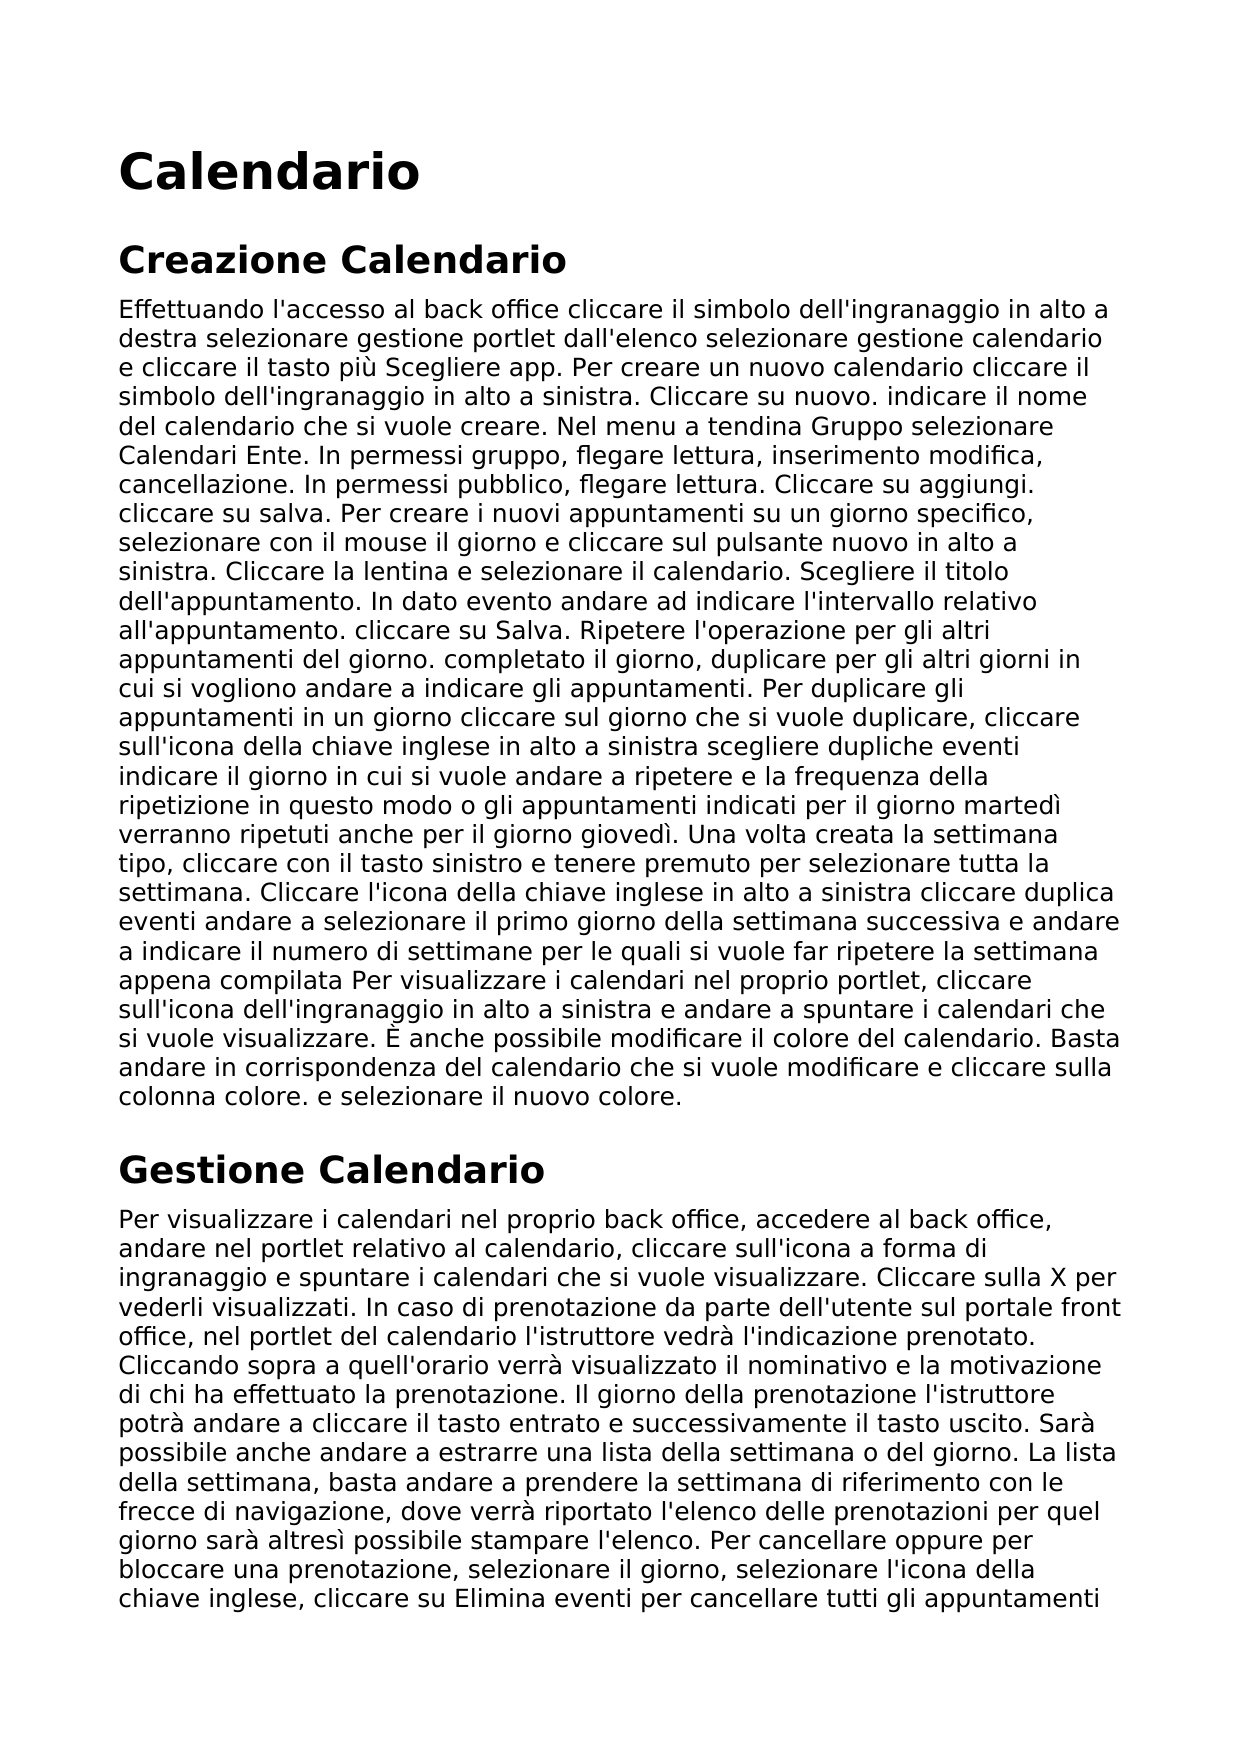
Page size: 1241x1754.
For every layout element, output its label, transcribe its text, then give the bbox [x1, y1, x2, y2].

subtitle Calendario [118, 143, 1122, 201]
text Per visualizzare i calendari nel proprio back office, accedere al back office, andare nel portlet relativo al calendario, cliccare sull'icona a forma di ingranaggio e spuntare i calendari che si vuole visualizzare. Cliccare sulla X per vederli visualizzati. In caso di prenotazione da parte dell'utente sul portale front office, nel portlet del calendario l'istruttore vedrà l'indicazione prenotato. Cliccando sopra a quell'orario verrà visualizzato il nominativo e la motivazione di chi ha effettuato la prenotazione. Il giorno della prenotazione l'istruttore potrà andare a cliccare il tasto entrato e successivamente il tasto uscito. Sarà possibile anche andare a estrarre una lista della settimana o del giorno. La lista della settimana, basta andare a prendere la settimana di riferimento con le frecce di navigazione, dove verrà riportato l'elenco delle prenotazioni per quel giorno sarà altresì possibile stampare l'elenco. Per cancellare oppure per bloccare una prenotazione, selezionare il giorno, selezionare l'icona della chiave inglese, cliccare su Elimina eventi per cancellare tutti gli appuntamenti [118, 1205, 1122, 1614]
subtitle Gestione Calendario [118, 1149, 1122, 1193]
subtitle Creazione Calendario [118, 239, 1122, 282]
text Effettuando l'accesso al back office cliccare il simbolo dell'ingranaggio in alto a destra selezionare gestione portlet dall'elenco selezionare gestione calendario e cliccare il tasto più Scegliere app. Per creare un nuovo calendario cliccare il simbolo dell'ingranaggio in alto a sinistra. Cliccare su nuovo. indicare il nome del calendario che si vuole creare. Nel menu a tendina Gruppo selezionare Calendari Ente. In permessi gruppo, flegare lettura, inserimento modifica, cancellazione. In permessi pubblico, flegare lettura. Cliccare su aggiungi. cliccare su salva. Per creare i nuovi appuntamenti su un giorno specifico, selezionare con il mouse il giorno e cliccare sul pulsante nuovo in alto a sinistra. Cliccare la lentina e selezionare il calendario. Scegliere il titolo dell'appuntamento. In dato evento andare ad indicare l'intervallo relativo all'appuntamento. cliccare su Salva. Ripetere l'operazione per gli altri appuntamenti del giorno. completato il giorno, duplicare per gli altri giorni in cui si vogliono andare a indicare gli appuntamenti. Per duplicare gli appuntamenti in un giorno cliccare sul giorno che si vuole duplicare, cliccare sull'icona della chiave inglese in alto a sinistra scegliere dupliche eventi indicare il giorno in cui si vuole andare a ripetere e la frequenza della ripetizione in questo modo o gli appuntamenti indicati per il giorno martedì verranno ripetuti anche per il giorno giovedì. Una volta creata la settimana tipo, cliccare con il tasto sinistro e tenere premuto per selezionare tutta la settimana. Cliccare l'icona della chiave inglese in alto a sinistra cliccare duplica eventi andare a selezionare il primo giorno della settimana successiva e andare a indicare il numero di settimane per le quali si vuole far ripetere la settimana appena compilata Per visualizzare i calendari nel proprio portlet, cliccare sull'icona dell'ingranaggio in alto a sinistra e andare a spuntare i calendari che si vuole visualizzare. È anche possibile modificare il colore del calendario. Basta andare in corrispondenza del calendario che si vuole modificare e cliccare sulla colonna colore. e selezionare il nuovo colore. [118, 295, 1122, 1112]
